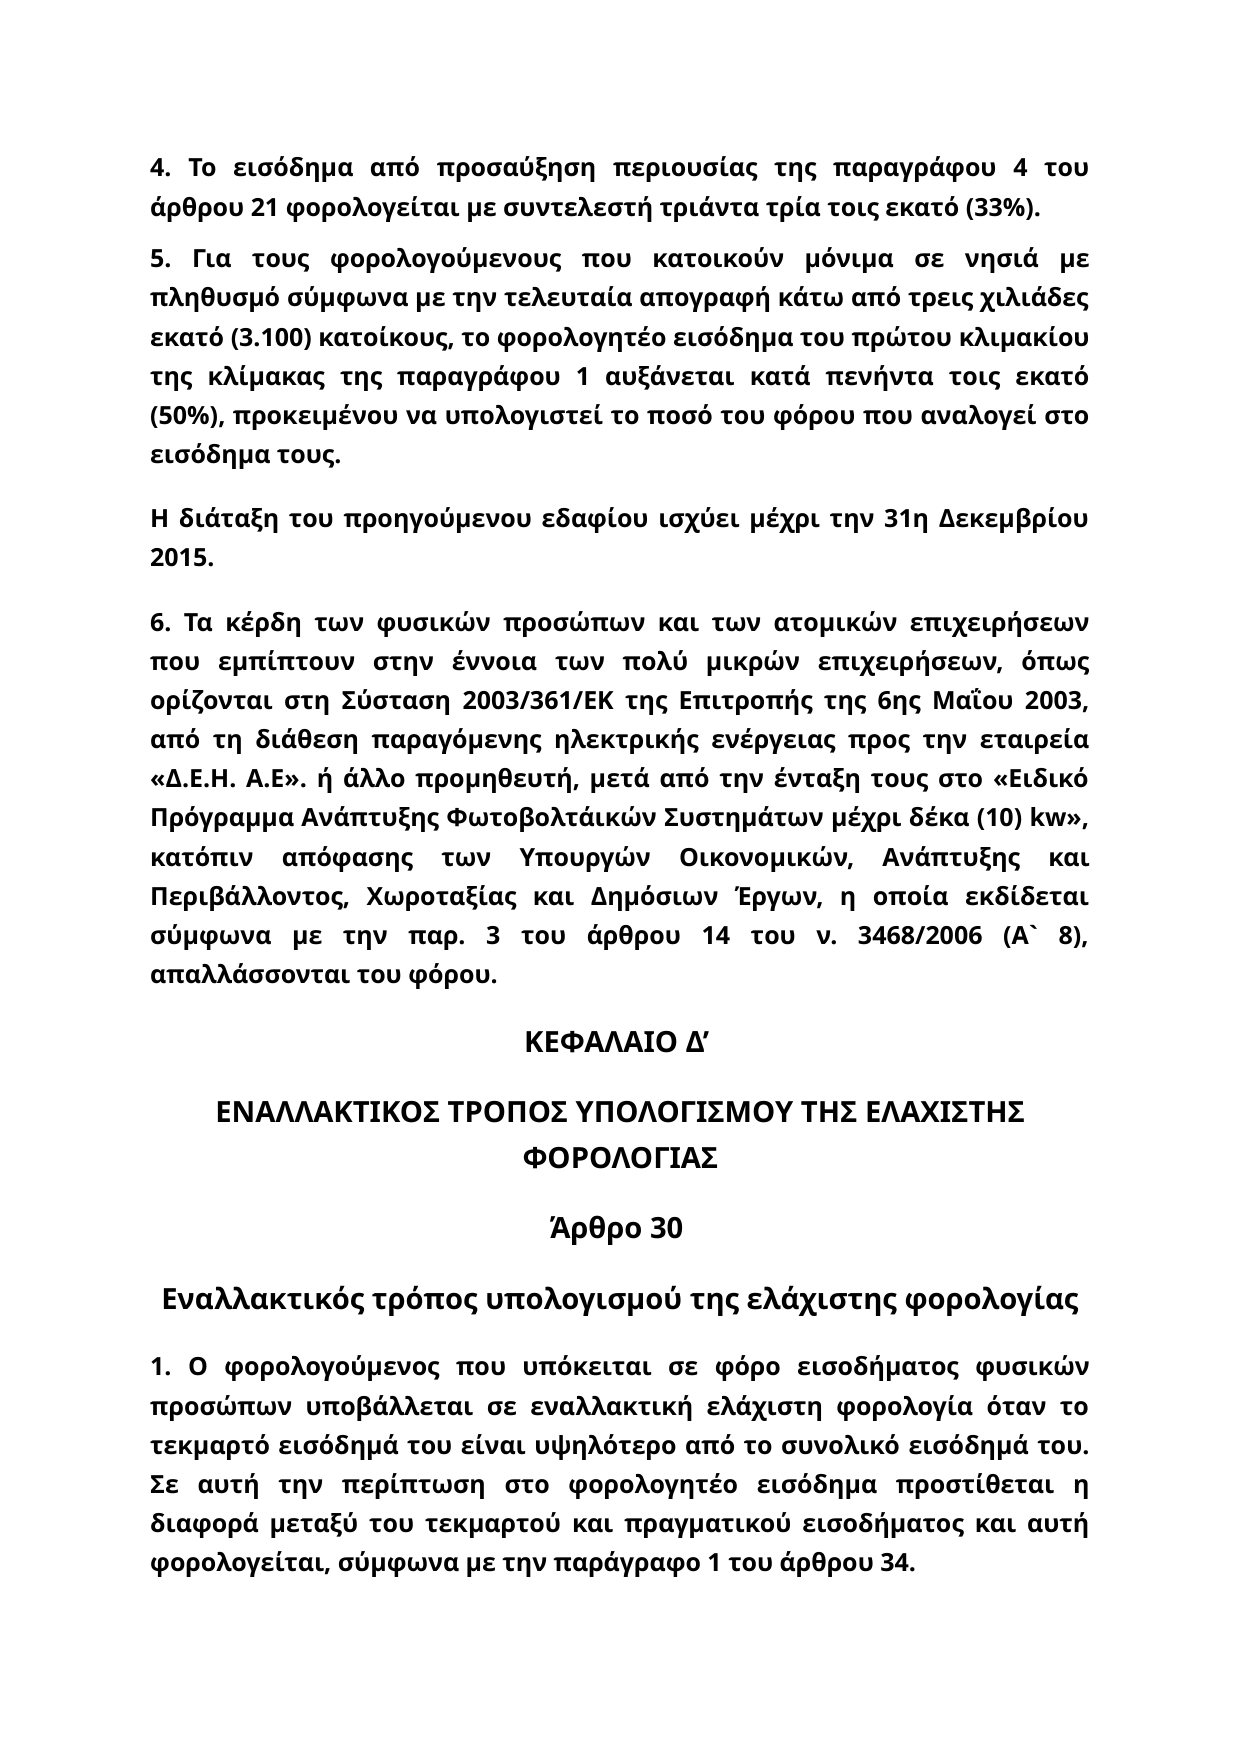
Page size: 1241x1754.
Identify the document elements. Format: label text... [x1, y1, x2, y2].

subtitle Άρθρο 30 [150, 1208, 1090, 1247]
text Η διάταξη του προηγούμενου εδαφίου ισχύει μέχρι την 31η Δεκεμβρίου 2015. [150, 501, 1090, 574]
text 6. Τα κέρδη των φυσικών προσώπων και των ατομικών επιχειρήσεων που εμπίπτουν στην έννοια των πολύ μικρών επιχειρήσεων, όπως ορίζονται στη Σύσταση 2003/361/ΕΚ της Επιτροπής της 6ης Μαΐου 2003, από τη διάθεση παραγόμενης ηλεκτρικής ενέργειας προς την εταιρεία «Δ.Ε.Η. Α.Ε». ή άλλο προμηθευτή, μετά από την ένταξη τους στο «Ειδικό Πρόγραμμα Ανάπτυξης Φωτοβολτάικών Συστημάτων μέχρι δέκα (10) kw», κατόπιν απόφασης των Υπουργών Οικονομικών, Ανάπτυξης και Περιβάλλοντος, Χωροταξίας και Δημόσιων Έργων, η οποία εκδίδεται σύμφωνα με την παρ. 3 του άρθρου 14 του ν. 3468/2006 (Α` 8), απαλλάσσονται του φόρου. [150, 604, 1090, 991]
text 1. Ο φορολογούμενος που υπόκειται σε φόρο εισοδήματος φυσικών προσώπων υποβάλλεται σε εναλλακτική ελάχιστη φορολογία όταν το τεκμαρτό εισόδημά του είναι υψηλότερο από το συνολικό εισόδημά του. Σε αυτή την περίπτωση στο φορολογητέο εισόδημα προστίθεται η διαφορά μεταξύ του τεκμαρτού και πραγματικού εισοδήματος και αυτή φορολογείται, σύμφωνα με την παράγραφο 1 του άρθρου 34. [150, 1349, 1090, 1579]
subtitle Εναλλακτικός τρόπος υπολογισμού της ελάχιστης φορολογίας [150, 1278, 1090, 1318]
text 5. Για τους φορολογούμενους που κατοικούν μόνιμα σε νησιά με πληθυσμό σύμφωνα με την τελευταία απογραφή κάτω από τρεις χιλιάδες εκατό (3.100) κατοίκους, το φορολογητέο εισόδημα του πρώτου κλιμακίου της κλίμακας της παραγράφου 1 αυξάνεται κατά πενήντα τοις εκατό (50%), προκειμένου να υπολογιστεί το ποσό του φόρου που αναλογεί στο εισόδημα τους. [150, 241, 1090, 471]
subtitle ΚΕΦΑΛΑΙΟ Δ’ [150, 1021, 1090, 1061]
text 4. Το εισόδημα από προσαύξηση περιουσίας της παραγράφου 4 του άρθρου 21 φορολογείται με συντελεστή τριάντα τρία τοις εκατό (33%). [150, 150, 1090, 223]
subtitle ΕΝΑΛΛΑΚΤΙΚΟΣ ΤΡΟΠΟΣ ΥΠΟΛΟΓΙΣΜΟΥ ΤΗΣ ΕΛΑΧΙΣΤΗΣ ΦΟΡΟΛΟΓΙΑΣ [150, 1091, 1090, 1177]
